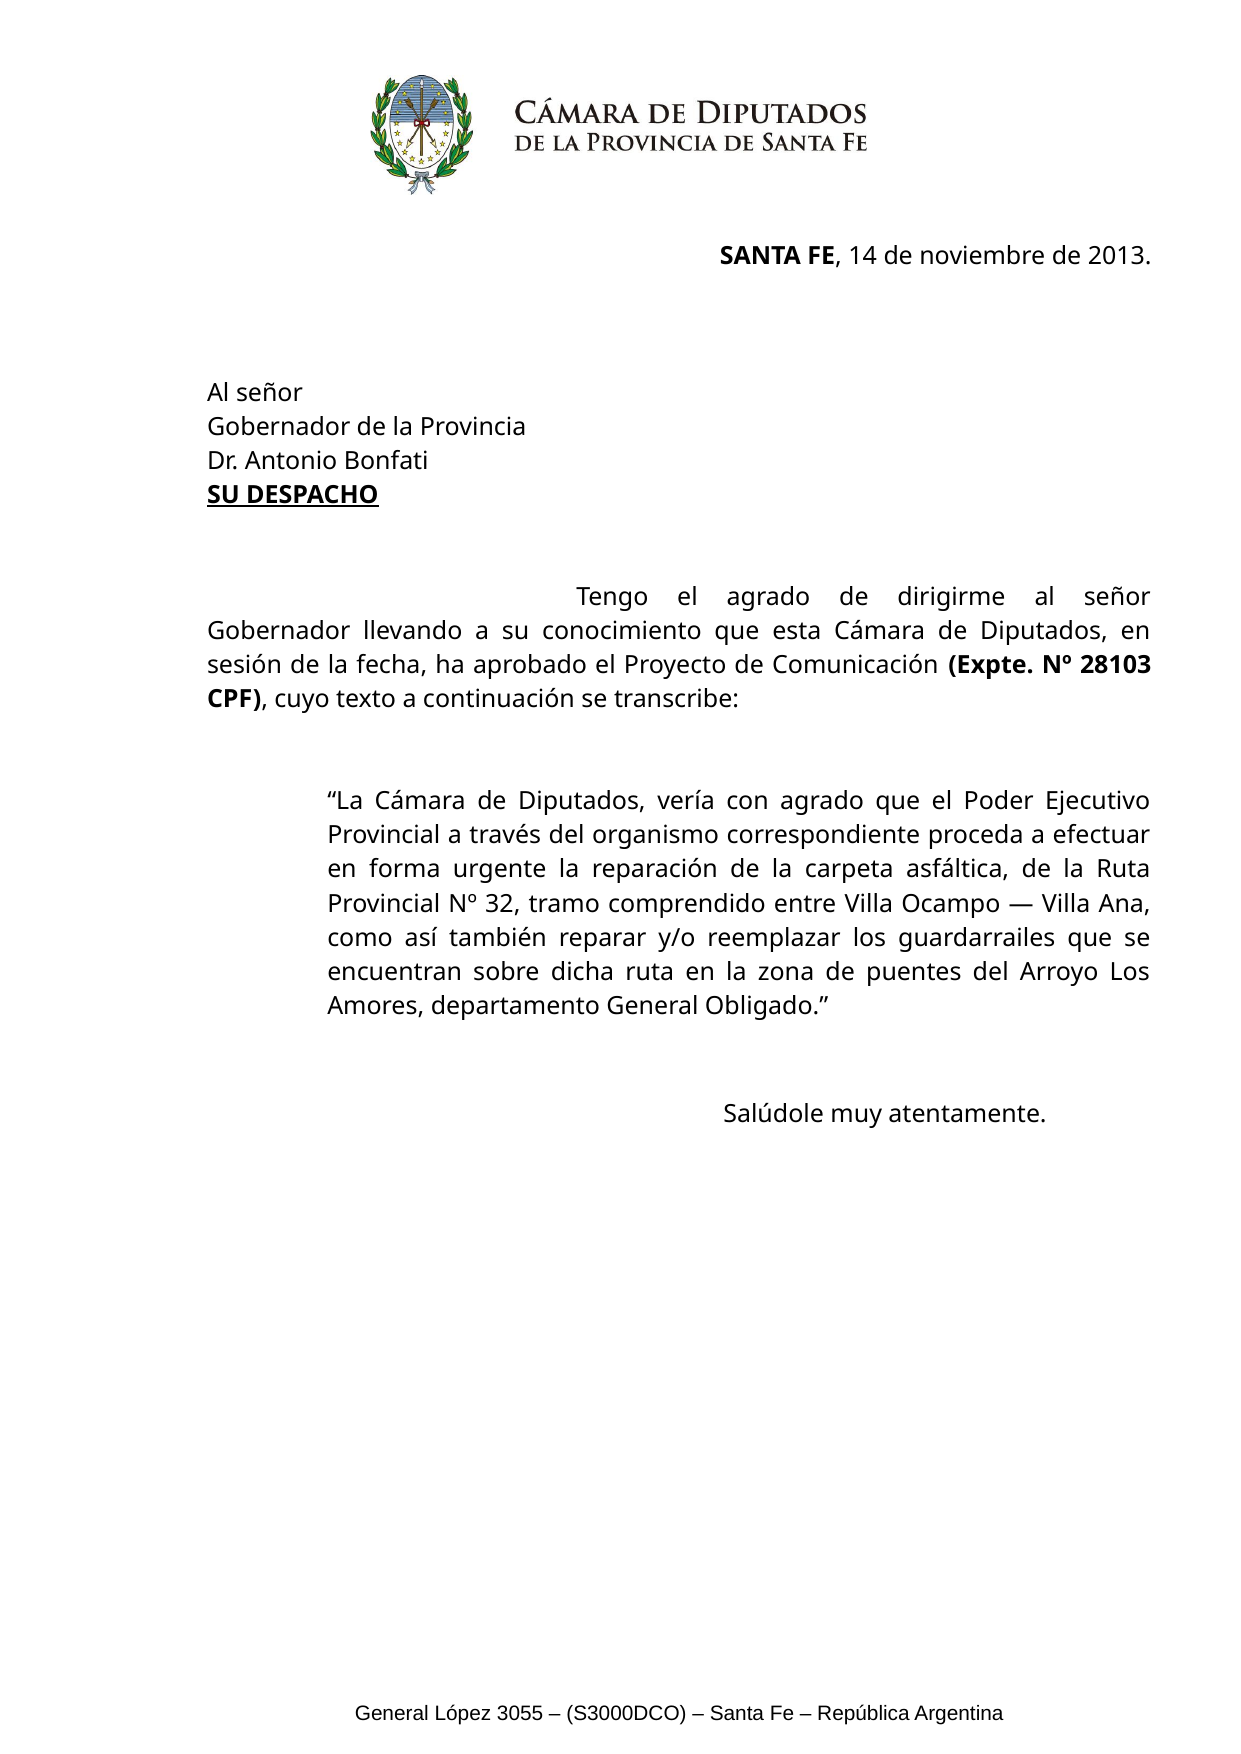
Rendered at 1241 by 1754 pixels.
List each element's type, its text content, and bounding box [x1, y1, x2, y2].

picture [370, 75, 867, 199]
text Tengo el agrado de dirigirme al señor Gobernador llevando a su conocimiento que esta Cámara de Diputados, en sesión de la fecha, ha aprobado el Proyecto de Comunicación (Expte. Nº 28103 CPF), cuyo texto a continuación se transcribe: [207, 579, 1152, 715]
text Salúdole muy atentamente. [649, 1096, 1152, 1129]
text Al señor [207, 374, 1152, 408]
text “La Cámara de Diputados, vería con agrado que el Poder Ejecutivo Provincial a través del organismo correspondiente proceda a efectuar en forma urgente la reparación de la carpeta asfáltica, de la Ruta Provincial Nº 32, tramo comprendido entre Villa Ocampo — Villa Ana, como así también reparar y/o reemplazar los guardarrailes que se encuentran sobre dicha ruta en la zona de puentes del Arroyo Los Amores, departamento General Obligado.” [327, 783, 1152, 1021]
text Dr. Antonio Bonfati [207, 442, 1152, 476]
text Gobernador de la Provincia [207, 408, 1152, 442]
text SANTA FE, 14 de noviembre de 2013. [207, 238, 1152, 272]
text SU DESPACHO [207, 476, 1152, 511]
